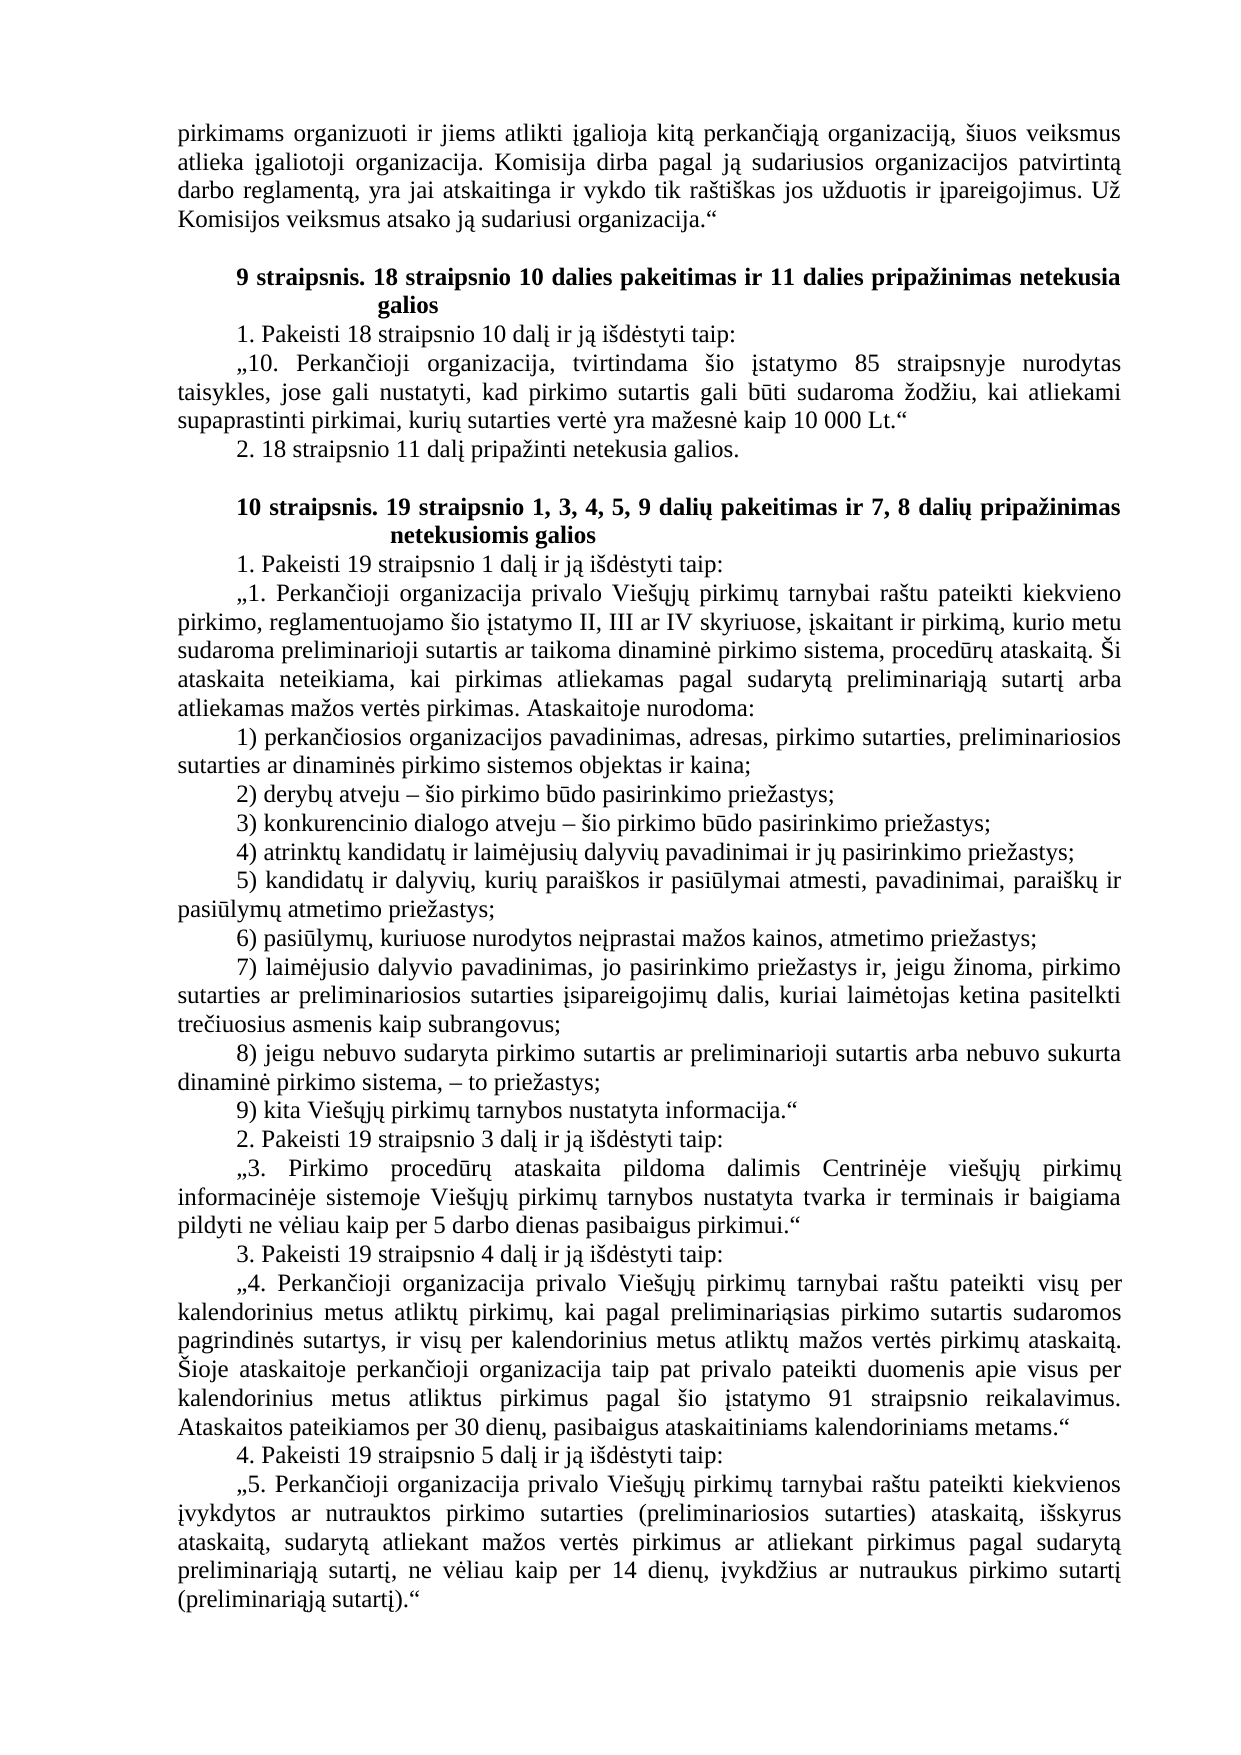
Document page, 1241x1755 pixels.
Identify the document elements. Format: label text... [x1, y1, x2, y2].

text 2. Pakeisti 19 straipsnio 3 dalį ir ją išdėstyti taip: [177, 1124, 1122, 1153]
text 5) kandidatų ir dalyvių, kurių paraiškos ir pasiūlymai atmesti, pavadinimai, paraiškų ir pasiūlymų atmetimo priežastys; [177, 866, 1122, 923]
text 2. 18 straipsnio 11 dalį pripažinti netekusia galios. [177, 434, 1122, 463]
text 4. Pakeisti 19 straipsnio 5 dalį ir ją išdėstyti taip: [177, 1441, 1122, 1469]
text „3. Pirkimo procedūrų ataskaita pildoma dalimis Centrinėje viešųjų pirkimų informacinėje sistemoje Viešųjų pirkimų tarnybos nustatyta tvarka ir terminais ir baigiama pildyti ne vėliau kaip per 5 darbo dienas pasibaigus pirkimui.“ [177, 1153, 1122, 1239]
text 9) kita Viešųjų pirkimų tarnybos nustatyta informacija.“ [177, 1096, 1122, 1124]
text 7) laimėjusio dalyvio pavadinimas, jo pasirinkimo priežastys ir, jeigu žinoma, pirkimo sutarties ar preliminariosios sutarties įsipareigojimų dalis, kuriai laimėtojas ketina pasitelkti trečiuosius asmenis kaip subrangovus; [177, 952, 1122, 1038]
text 2) derybų atveju – šio pirkimo būdo pasirinkimo priežastys; [177, 779, 1122, 808]
text 1. Pakeisti 18 straipsnio 10 dalį ir ją išdėstyti taip: [177, 319, 1122, 348]
text 1) perkančiosios organizacijos pavadinimas, adresas, pirkimo sutarties, preliminariosios sutarties ar dinaminės pirkimo sistemos objektas ir kaina; [177, 722, 1122, 779]
text 1. Pakeisti 19 straipsnio 1 dalį ir ją išdėstyti taip: [177, 549, 1122, 578]
text „1. Perkančioji organizacija privalo Viešųjų pirkimų tarnybai raštu pateikti kiekvieno pirkimo, reglamentuojamo šio įstatymo II, III ar IV skyriuose, įskaitant ir pirkimą, kurio metu sudaroma preliminarioji sutartis ar taikoma dinaminė pirkimo sistema, procedūrų ataskaitą. Ši ataskaita neteikiama, kai pirkimas atliekamas pagal sudarytą preliminariąją sutartį arba atliekamas mažos vertės pirkimas. Ataskaitoje nurodoma: [177, 578, 1122, 722]
text 9 straipsnis. 18 straipsnio 10 dalies pakeitimas ir 11 dalies pripažinimas netekusia galios [236, 262, 1122, 319]
text 6) pasiūlymų, kuriuose nurodytos neįprastai mažos kainos, atmetimo priežastys; [177, 923, 1122, 952]
text 10 straipsnis. 19 straipsnio 1, 3, 4, 5, 9 dalių pakeitimas ir 7, 8 dalių pripažinimas netekusiomis galios [236, 492, 1122, 549]
text pirkimams organizuoti ir jiems atlikti įgalioja kitą perkančiąją organizaciją, šiuos veiksmus atlieka įgaliotoji organizacija. Komisija dirba pagal ją sudariusios organizacijos patvirtintą darbo reglamentą, yra jai atskaitinga ir vykdo tik raštiškas jos užduotis ir įpareigojimus. Už Komisijos veiksmus atsako ją sudariusi organizacija.“ [177, 118, 1122, 233]
text „4. Perkančioji organizacija privalo Viešųjų pirkimų tarnybai raštu pateikti visų per kalendorinius metus atliktų pirkimų, kai pagal preliminariąsias pirkimo sutartis sudaromos pagrindinės sutartys, ir visų per kalendorinius metus atliktų mažos vertės pirkimų ataskaitą. Šioje ataskaitoje perkančioji organizacija taip pat privalo pateikti duomenis apie visus per kalendorinius metus atliktus pirkimus pagal šio įstatymo 91 straipsnio reikalavimus. Ataskaitos pateikiamos per 30 dienų, pasibaigus ataskaitiniams kalendoriniams metams.“ [177, 1268, 1122, 1441]
text 3) konkurencinio dialogo atveju – šio pirkimo būdo pasirinkimo priežastys; [177, 808, 1122, 837]
text „10. Perkančioji organizacija, tvirtindama šio įstatymo 85 straipsnyje nurodytas taisykles, jose gali nustatyti, kad pirkimo sutartis gali būti sudaroma žodžiu, kai atliekami supaprastinti pirkimai, kurių sutarties vertė yra mažesnė kaip 10 000 Lt.“ [177, 348, 1122, 434]
text 3. Pakeisti 19 straipsnio 4 dalį ir ją išdėstyti taip: [177, 1239, 1122, 1268]
text 8) jeigu nebuvo sudaryta pirkimo sutartis ar preliminarioji sutartis arba nebuvo sukurta dinaminė pirkimo sistema, – to priežastys; [177, 1038, 1122, 1096]
text „5. Perkančioji organizacija privalo Viešųjų pirkimų tarnybai raštu pateikti kiekvienos įvykdytos ar nutrauktos pirkimo sutarties (preliminariosios sutarties) ataskaitą, išskyrus ataskaitą, sudarytą atliekant mažos vertės pirkimus ar atliekant pirkimus pagal sudarytą preliminariąją sutartį, ne vėliau kaip per 14 dienų, įvykdžius ar nutraukus pirkimo sutartį (preliminariąją sutartį).“ [177, 1469, 1122, 1613]
text 4) atrinktų kandidatų ir laimėjusių dalyvių pavadinimai ir jų pasirinkimo priežastys; [177, 837, 1122, 866]
